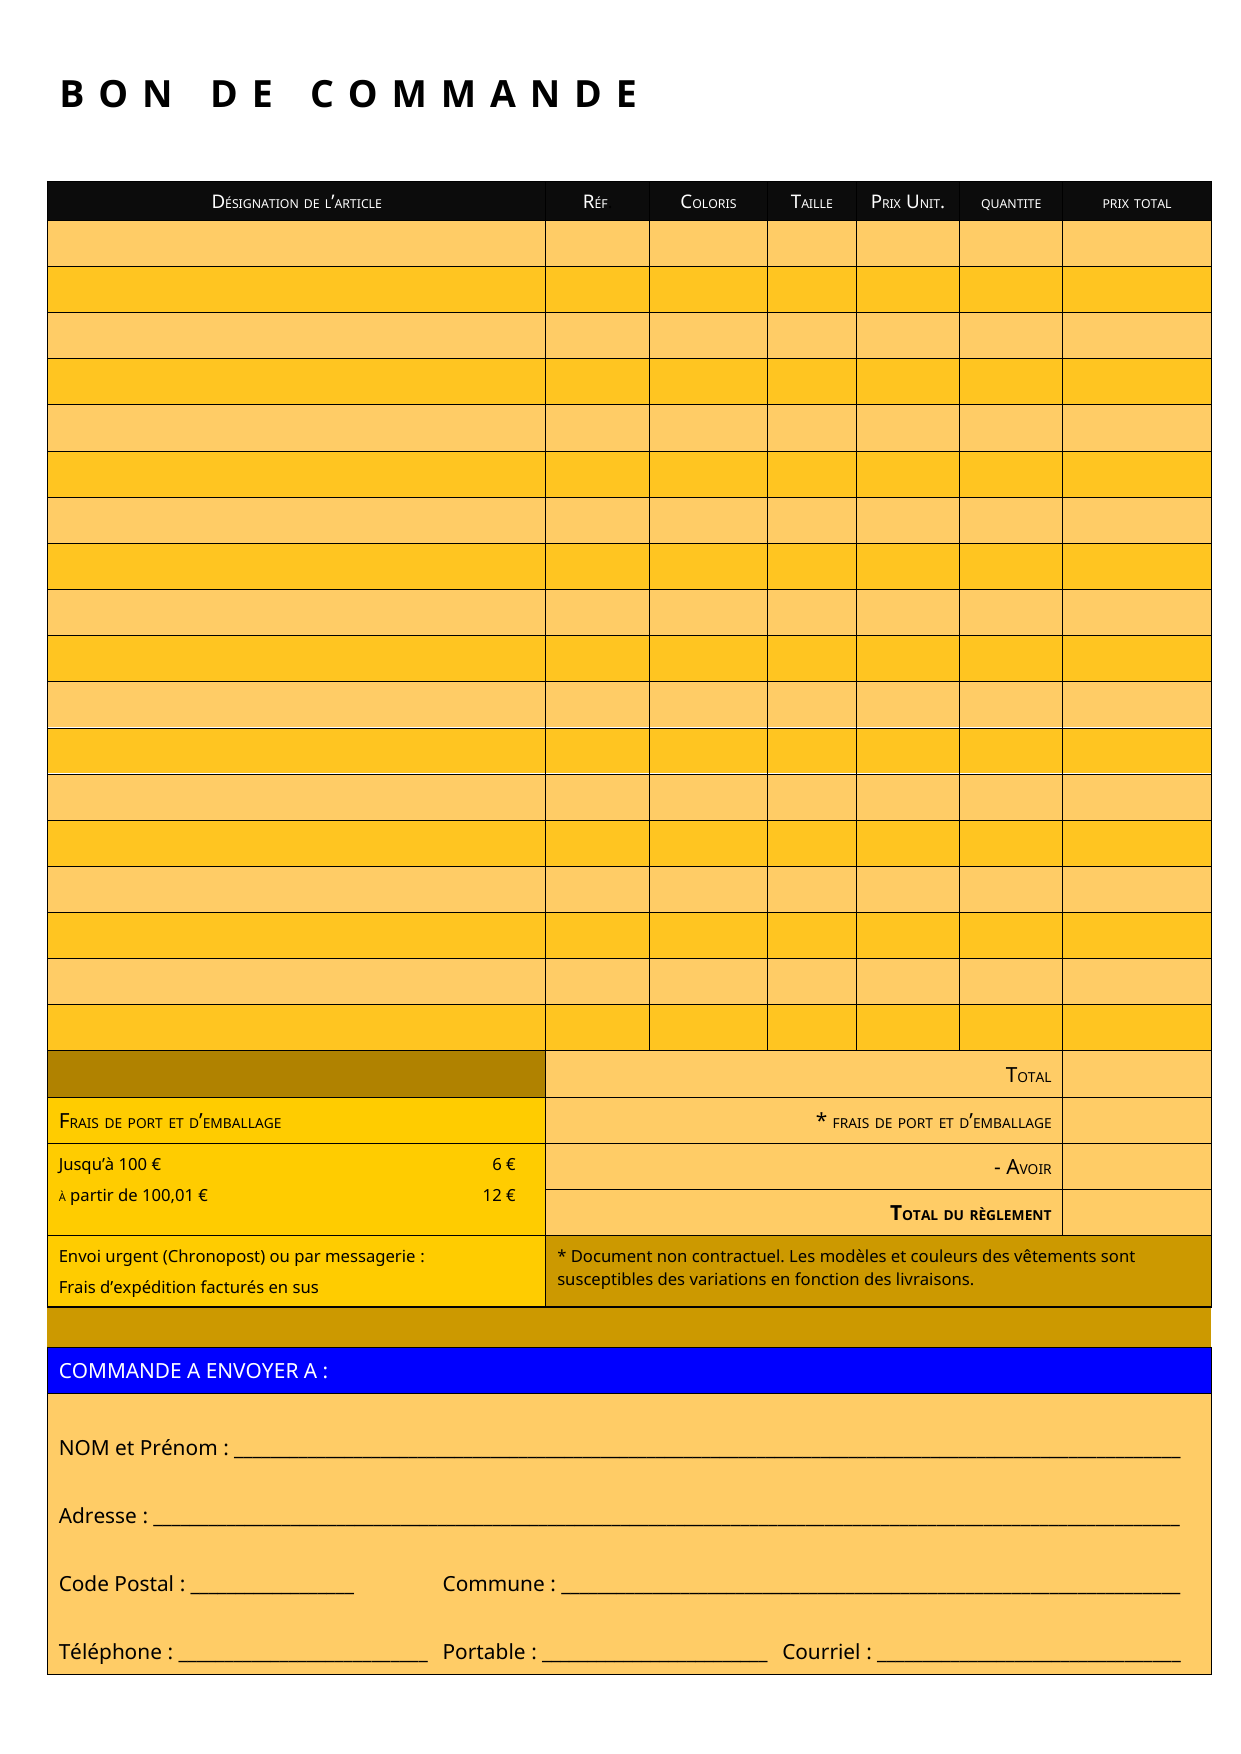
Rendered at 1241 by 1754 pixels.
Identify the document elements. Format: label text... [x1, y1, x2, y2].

table_cell [960, 867, 1062, 912]
table_cell [768, 405, 856, 451]
table_cell NOM et Prénom : Adresse : Code Postal : Commune : Téléphone : Portable : Courriel : [48, 1394, 1211, 1674]
table_cell [48, 913, 545, 958]
table_cell [650, 498, 767, 543]
table_cell [1063, 405, 1211, 451]
table_cell [546, 775, 649, 820]
table_cell [1063, 1190, 1211, 1235]
table_cell [546, 452, 649, 497]
table_cell [768, 544, 856, 589]
table_cell [48, 729, 545, 773]
table_cell Jusqu’à 100 € 6 € à partir de 100,01 € 12 € [48, 1144, 545, 1235]
table_cell [546, 1005, 649, 1050]
table_cell [48, 1005, 545, 1050]
table_cell [857, 405, 959, 451]
table_cell [768, 590, 856, 635]
table_cell [546, 729, 649, 773]
table_cell [768, 775, 856, 820]
table_cell [650, 1005, 767, 1050]
table_cell [1063, 359, 1211, 404]
table_cell [546, 959, 649, 1004]
table_cell [48, 359, 545, 404]
table_cell [650, 405, 767, 451]
table_cell [546, 913, 649, 958]
table_cell [48, 313, 545, 358]
table_cell [650, 636, 767, 681]
table_cell [650, 359, 767, 404]
table_cell [1063, 498, 1211, 543]
table_cell [960, 729, 1062, 773]
table_cell [960, 544, 1062, 589]
table_cell [960, 452, 1062, 497]
table_cell [857, 959, 959, 1004]
table_cell [960, 959, 1062, 1004]
table_cell [546, 590, 649, 635]
table_cell [768, 959, 856, 1004]
table_cell [48, 636, 545, 681]
table_cell [546, 867, 649, 912]
table_cell [960, 359, 1062, 404]
table_cell [960, 313, 1062, 358]
table_cell [48, 452, 545, 497]
table_cell [650, 913, 767, 958]
table_header Prix Unit. [857, 182, 959, 220]
table_header quantite [960, 182, 1062, 220]
table_cell Envoi urgent (Chronopost) ou par messagerie : Frais d’expédition facturés en sus [48, 1236, 545, 1306]
table_cell [1063, 729, 1211, 773]
table_cell [1063, 544, 1211, 589]
table_cell [48, 959, 545, 1004]
table_cell [960, 267, 1062, 312]
table_cell [1063, 682, 1211, 727]
table_cell [768, 221, 856, 266]
table_cell [48, 775, 545, 820]
table_cell [48, 1051, 545, 1097]
table_cell [768, 498, 856, 543]
table_cell [546, 682, 649, 727]
table_cell [48, 267, 545, 312]
table_cell [546, 821, 649, 866]
table_cell [650, 775, 767, 820]
table_header Coloris [650, 182, 767, 220]
table_cell [650, 221, 767, 266]
table_cell [1063, 959, 1211, 1004]
table_cell Total [546, 1051, 1062, 1097]
table_cell [768, 682, 856, 727]
table_cell [546, 359, 649, 404]
table_cell [650, 682, 767, 727]
table_cell [857, 544, 959, 589]
table_cell [650, 867, 767, 912]
table_cell [650, 452, 767, 497]
table_cell [48, 544, 545, 589]
table_cell [768, 821, 856, 866]
table_cell [857, 590, 959, 635]
table_cell Frais de port et d’emballage [48, 1098, 545, 1143]
table_cell - Avoir [546, 1144, 1062, 1189]
table_header Taille [768, 182, 856, 220]
table_cell [48, 590, 545, 635]
table_cell [48, 405, 545, 451]
table_cell [48, 498, 545, 543]
table_cell [768, 452, 856, 497]
table_cell [546, 498, 649, 543]
table_cell * Document non contractuel. Les modèles et couleurs des vêtements sont susceptibles des variations en fonction des livraisons. [546, 1236, 1211, 1306]
table_cell [650, 267, 767, 312]
table_cell [1063, 913, 1211, 958]
table_cell [1063, 636, 1211, 681]
table_cell [650, 544, 767, 589]
table_cell [650, 313, 767, 358]
table_cell [650, 821, 767, 866]
table_header Réf. [546, 182, 649, 220]
table_cell [768, 1005, 856, 1050]
table_cell [768, 913, 856, 958]
table_cell [768, 267, 856, 312]
table_cell [768, 313, 856, 358]
table_cell [768, 636, 856, 681]
table_cell [48, 682, 545, 727]
table_cell [650, 729, 767, 773]
table_cell COMMANDE A ENVOYER A : [48, 1348, 1211, 1393]
table_cell [857, 1005, 959, 1050]
table_cell [857, 313, 959, 358]
table_cell [546, 544, 649, 589]
table_cell [48, 867, 545, 912]
table_header Désignation de l’article [48, 182, 545, 220]
table_cell [857, 359, 959, 404]
table_cell [768, 359, 856, 404]
table_cell [1063, 867, 1211, 912]
table_cell [546, 267, 649, 312]
text B O N D E C O M M A N D E [59, 59, 1181, 118]
table_cell Total du règlement [546, 1190, 1062, 1235]
table_cell [857, 913, 959, 958]
table_cell [1063, 821, 1211, 866]
table_cell [857, 867, 959, 912]
table_cell [1063, 590, 1211, 635]
table_cell [1063, 267, 1211, 312]
table_cell [857, 729, 959, 773]
table_cell [960, 1005, 1062, 1050]
table_cell [546, 221, 649, 266]
table_cell [48, 221, 545, 266]
table_cell [1063, 1051, 1211, 1097]
table_cell [960, 405, 1062, 451]
table_cell [1063, 452, 1211, 497]
table_cell [1063, 1098, 1211, 1143]
table_cell [546, 405, 649, 451]
table_cell [48, 821, 545, 866]
table_cell [857, 267, 959, 312]
table_cell [650, 590, 767, 635]
table_cell [857, 682, 959, 727]
table_cell [1063, 1144, 1211, 1189]
table_cell [857, 821, 959, 866]
table_cell [960, 221, 1062, 266]
table_header prix total [1063, 182, 1211, 220]
table_cell [47, 1308, 1211, 1347]
table_cell [768, 729, 856, 773]
table_cell [857, 636, 959, 681]
table_cell [960, 682, 1062, 727]
table_cell [546, 636, 649, 681]
table_cell [1063, 221, 1211, 266]
table_cell [1063, 313, 1211, 358]
table_cell [1063, 775, 1211, 820]
table_cell [857, 498, 959, 543]
table_cell [768, 867, 856, 912]
table_cell [650, 959, 767, 1004]
table_cell [857, 452, 959, 497]
table_cell [960, 913, 1062, 958]
table_cell [857, 775, 959, 820]
table_cell * frais de port et d’emballage [546, 1098, 1062, 1143]
table_cell [960, 821, 1062, 866]
table_cell [960, 636, 1062, 681]
table_cell [857, 221, 959, 266]
table_cell [1063, 1005, 1211, 1050]
table_cell [960, 498, 1062, 543]
table_cell [546, 313, 649, 358]
table_cell [960, 590, 1062, 635]
table_cell [960, 775, 1062, 820]
